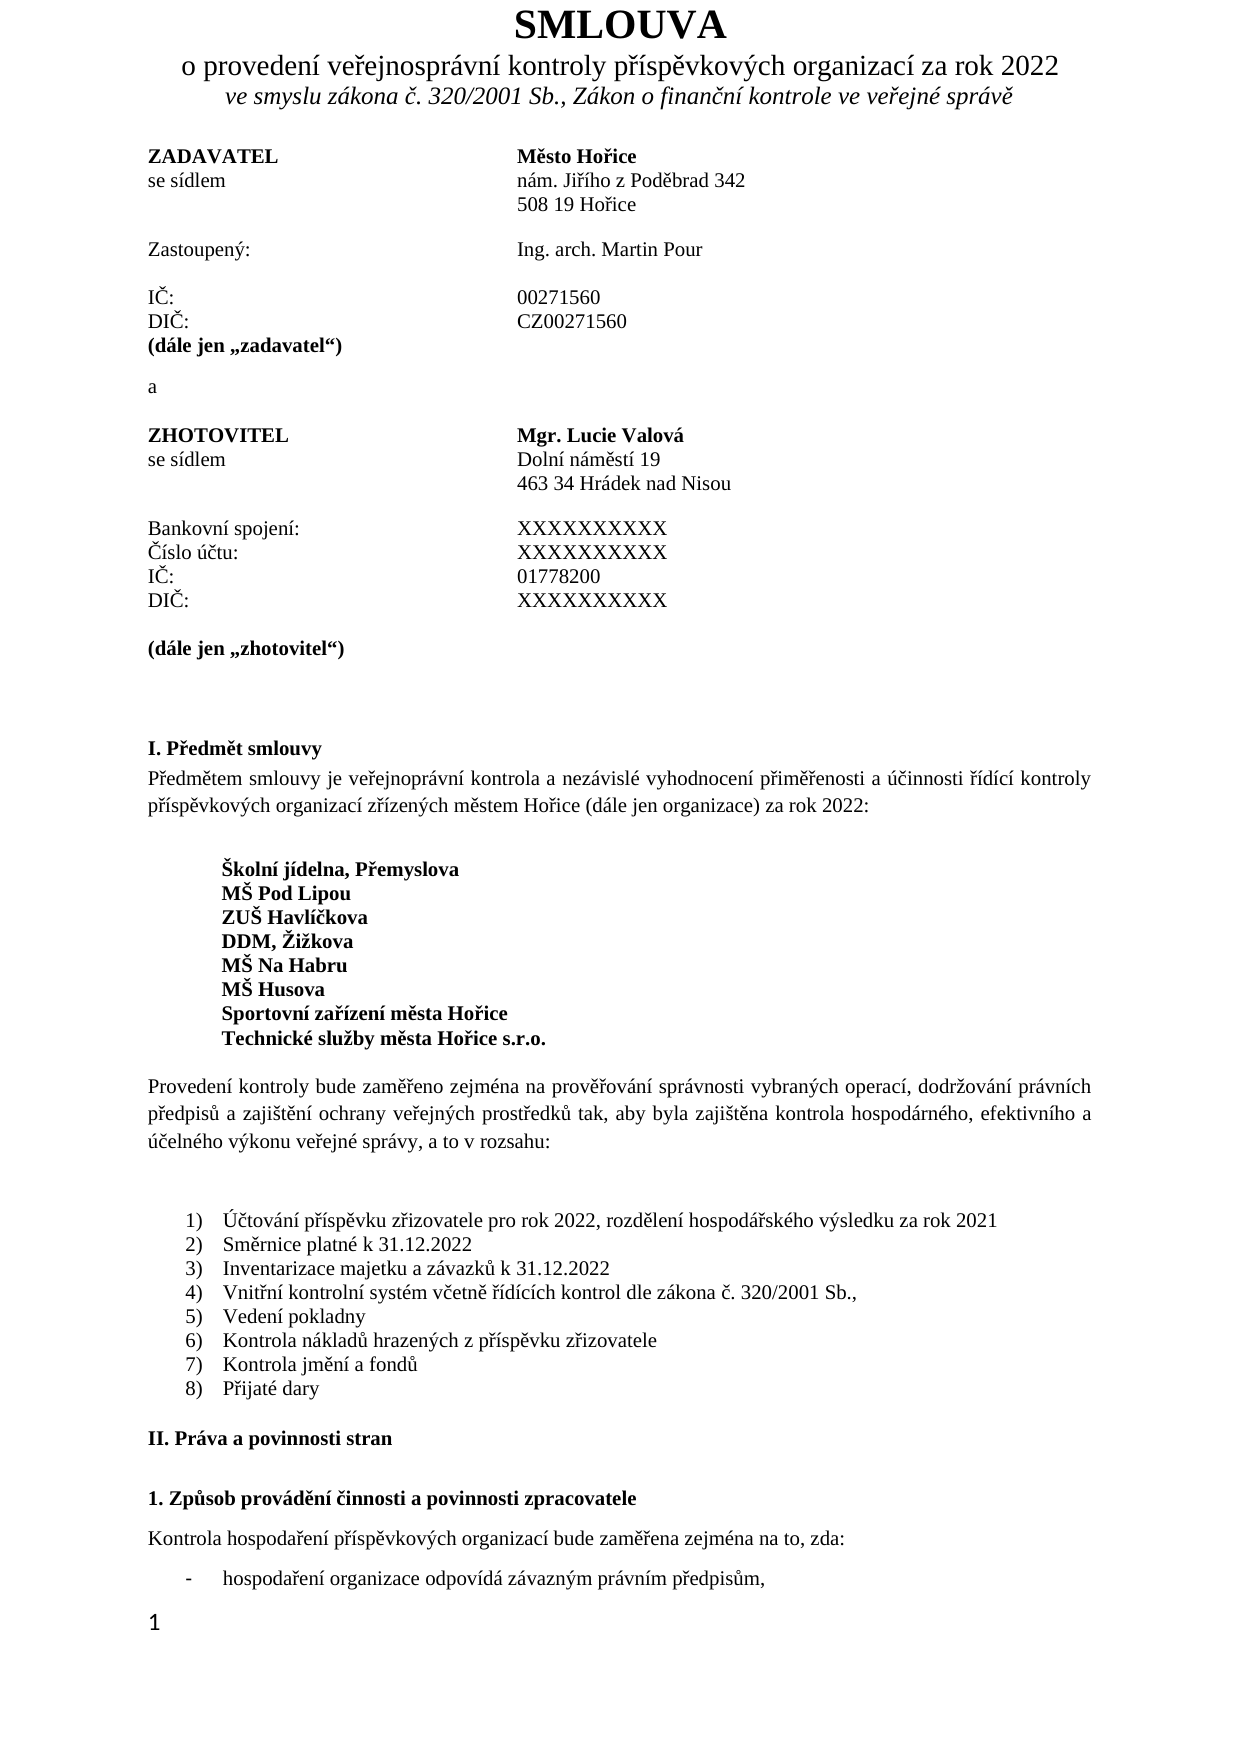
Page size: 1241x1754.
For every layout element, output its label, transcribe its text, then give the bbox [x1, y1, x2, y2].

text IČ: 00271560 [148, 285, 1093, 309]
text MŠ Pod Lipou [148, 881, 1093, 905]
list Kontrola nákladů hrazených z příspěvku zřizovatele [185, 1328, 1093, 1352]
text MŠ Na Habru [148, 953, 1093, 977]
text Předmětem smlouvy je veřejnoprávní kontrola a nezávislé vyhodnocení přiměřenosti a účinnosti řídící kontroly příspěvkových organizací zřízených městem Hořice (dále jen organizace) za rok 2022: [148, 766, 1093, 817]
list Inventarizace majetku a závazků k 31.12.2022 [185, 1256, 1093, 1280]
text Zastoupený: Ing. arch. Martin Pour [148, 237, 1093, 261]
text DIČ: CZ00271560 [148, 309, 1093, 333]
text Číslo účtu: XXXXXXXXXX [148, 540, 1093, 564]
text ZHOTOVITEL Mgr. Lucie Valová [148, 423, 1093, 447]
list Účtování příspěvku zřizovatele pro rok 2022, rozdělení hospodářského výsledku za rok 2021 [185, 1208, 1093, 1232]
text (dále jen „zhotovitel“) [148, 636, 1093, 660]
text Provedení kontroly bude zaměřeno zejména na prověřování správnosti vybraných operací, dodržování právních předpisů a zajištění ochrany veřejných prostředků tak, aby byla zajištěna kontrola hospodárného, efektivního a účelného výkonu veřejné správy, a to v rozsahu: [148, 1073, 1093, 1153]
text IČ: 01778200 [148, 564, 1093, 588]
text o provedení veřejnosprávní kontroly příspěvkových organizací za rok 2022 [148, 48, 1093, 81]
text ZUŠ Havlíčkova [148, 905, 1093, 929]
text Sportovní zařízení města Hořice [148, 1001, 1093, 1025]
text 1. Způsob provádění činnosti a povinnosti zpracovatele [148, 1486, 1093, 1510]
list Vedení pokladny [185, 1304, 1093, 1328]
list Přijaté dary [185, 1376, 1093, 1400]
text se sídlem Dolní náměstí 19 [148, 447, 1093, 471]
subtitle II. Práva a povinnosti stran [148, 1425, 1093, 1449]
text ZADAVATEL Město Hořice [148, 144, 1093, 168]
text SMLOUVA [148, 0, 1093, 48]
text Bankovní spojení: XXXXXXXXXX [148, 516, 1093, 540]
text Technické služby města Hořice s.r.o. [148, 1025, 1093, 1049]
text DDM, Žižkova [148, 929, 1093, 953]
list Kontrola jmění a fondů [185, 1352, 1093, 1376]
text Školní jídelna, Přemyslova [148, 857, 1093, 881]
list hospodaření organizace odpovídá závazným právním předpisům, [185, 1565, 1093, 1589]
text 508 19 Hořice [148, 192, 1093, 216]
text a [148, 374, 1093, 398]
text (dále jen „zadavatel“) [148, 333, 1093, 357]
list Vnitřní kontrolní systém včetně řídících kontrol dle zákona č. 320/2001 Sb., [185, 1280, 1093, 1304]
subtitle I. Předmět smlouvy [148, 735, 1093, 759]
text DIČ: XXXXXXXXXX [148, 588, 1093, 612]
text se sídlem nám. Jiřího z Poděbrad 342 [148, 168, 1093, 192]
text ve smyslu zákona č. 320/2001 Sb., Zákon o finanční kontrole ve veřejné správě [148, 81, 1093, 110]
text 463 34 Hrádek nad Nisou [148, 471, 1093, 495]
text MŠ Husova [148, 977, 1093, 1001]
list Směrnice platné k 31.12.2022 [185, 1232, 1093, 1256]
text Kontrola hospodaření příspěvkových organizací bude zaměřena zejména na to, zda: [148, 1526, 1093, 1550]
